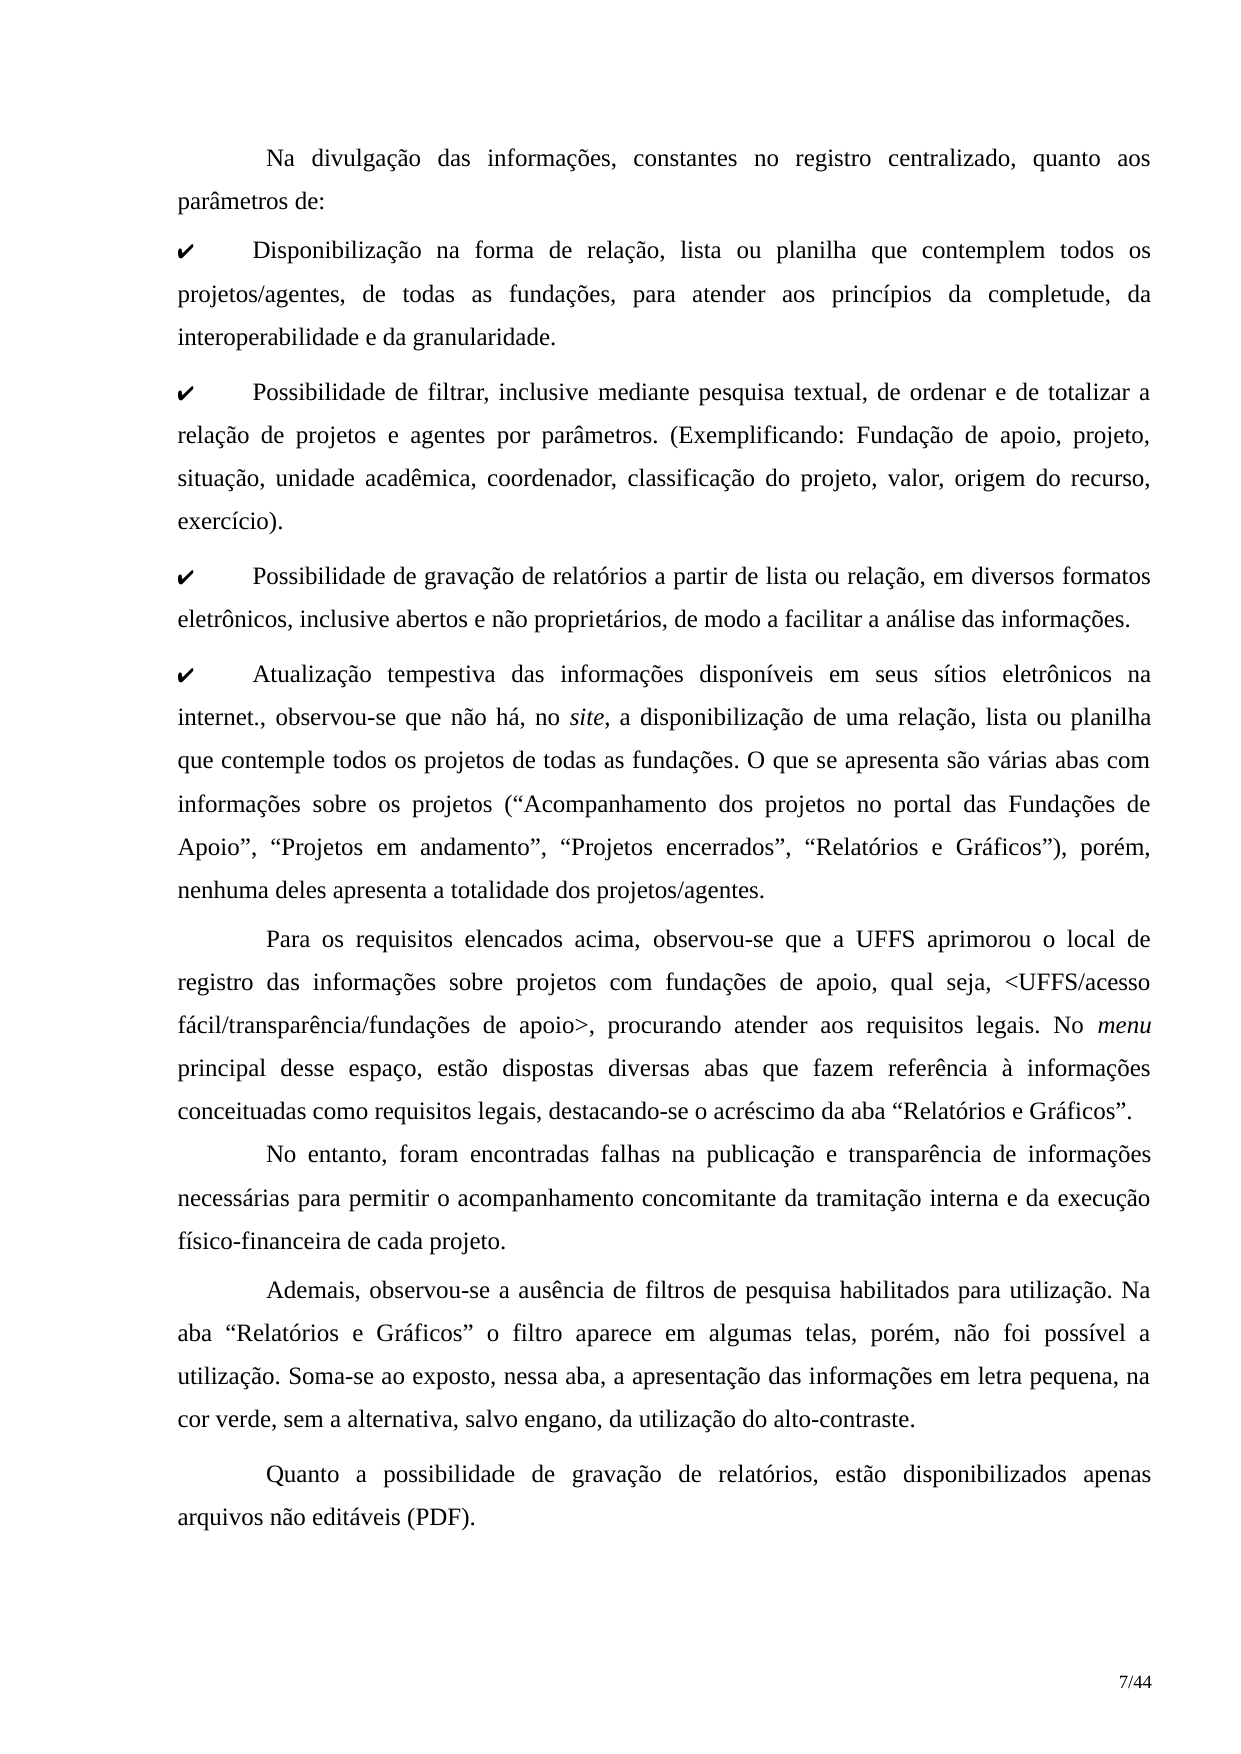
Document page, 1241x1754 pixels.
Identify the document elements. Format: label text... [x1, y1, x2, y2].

list Possibilidade de gravação de relatórios a partir de lista ou relação, em diversos formatos eletrônicos, inclusive abertos e não proprietários, de modo a facilitar a análise das informações. [177, 561, 1152, 633]
list No entanto, foram encontradas falhas na publicação e transparência de informações necessárias para permitir o acompanhamento concomitante da tramitação interna e da execução físico-financeira de cada projeto. [177, 1139, 1152, 1254]
text Na divulgação das informações, constantes no registro centralizado, quanto aos parâmetros de: [177, 143, 1152, 215]
list Possibilidade de filtrar, inclusive mediante pesquisa textual, de ordenar e de totalizar a relação de projetos e agentes por parâmetros. (Exemplificando: Fundação de apoio, projeto, situação, unidade acadêmica, coordenador, classificação do projeto, valor, origem do recurso, exercício). [177, 377, 1152, 535]
list Atualização tempestiva das informações disponíveis em seus sítios eletrônicos na internet., observou-se que não há, no site, a disponibilização de uma relação, lista ou planilha que contemple todos os projetos de todas as fundações. O que se apresenta são várias abas com informações sobre os projetos (“Acompanhamento dos projetos no portal das Fundações de Apoio”, “Projetos em andamento”, “Projetos encerrados”, “Relatórios e Gráficos”), porém, nenhuma deles apresenta a totalidade dos projetos/agentes. [177, 659, 1152, 904]
text Quanto a possibilidade de gravação de relatórios, estão disponibilizados apenas arquivos não editáveis (PDF). [177, 1459, 1152, 1531]
text Ademais, observou-se a ausência de filtros de pesquisa habilitados para utilização. Na aba “Relatórios e Gráficos” o filtro aparece em algumas telas, porém, não foi possível a utilização. Soma-se ao exposto, nessa aba, a apresentação das informações em letra pequena, na cor verde, sem a alternativa, salvo engano, da utilização do alto-contraste. [177, 1275, 1152, 1433]
list Disponibilização na forma de relação, lista ou planilha que contemplem todos os projetos/agentes, de todas as fundações, para atender aos princípios da completude, da interoperabilidade e da granularidade. [177, 236, 1152, 351]
text Para os requisitos elencados acima, observou-se que a UFFS aprimorou o local de registro das informações sobre projetos com fundações de apoio, qual seja, <UFFS/acesso fácil/transparência/fundações de apoio>, procurando atender aos requisitos legais. No menu principal desse espaço, estão dispostas diversas abas que fazem referência à informações conceituadas como requisitos legais, destacando-se o acréscimo da aba “Relatórios e Gráficos”. [177, 924, 1152, 1125]
